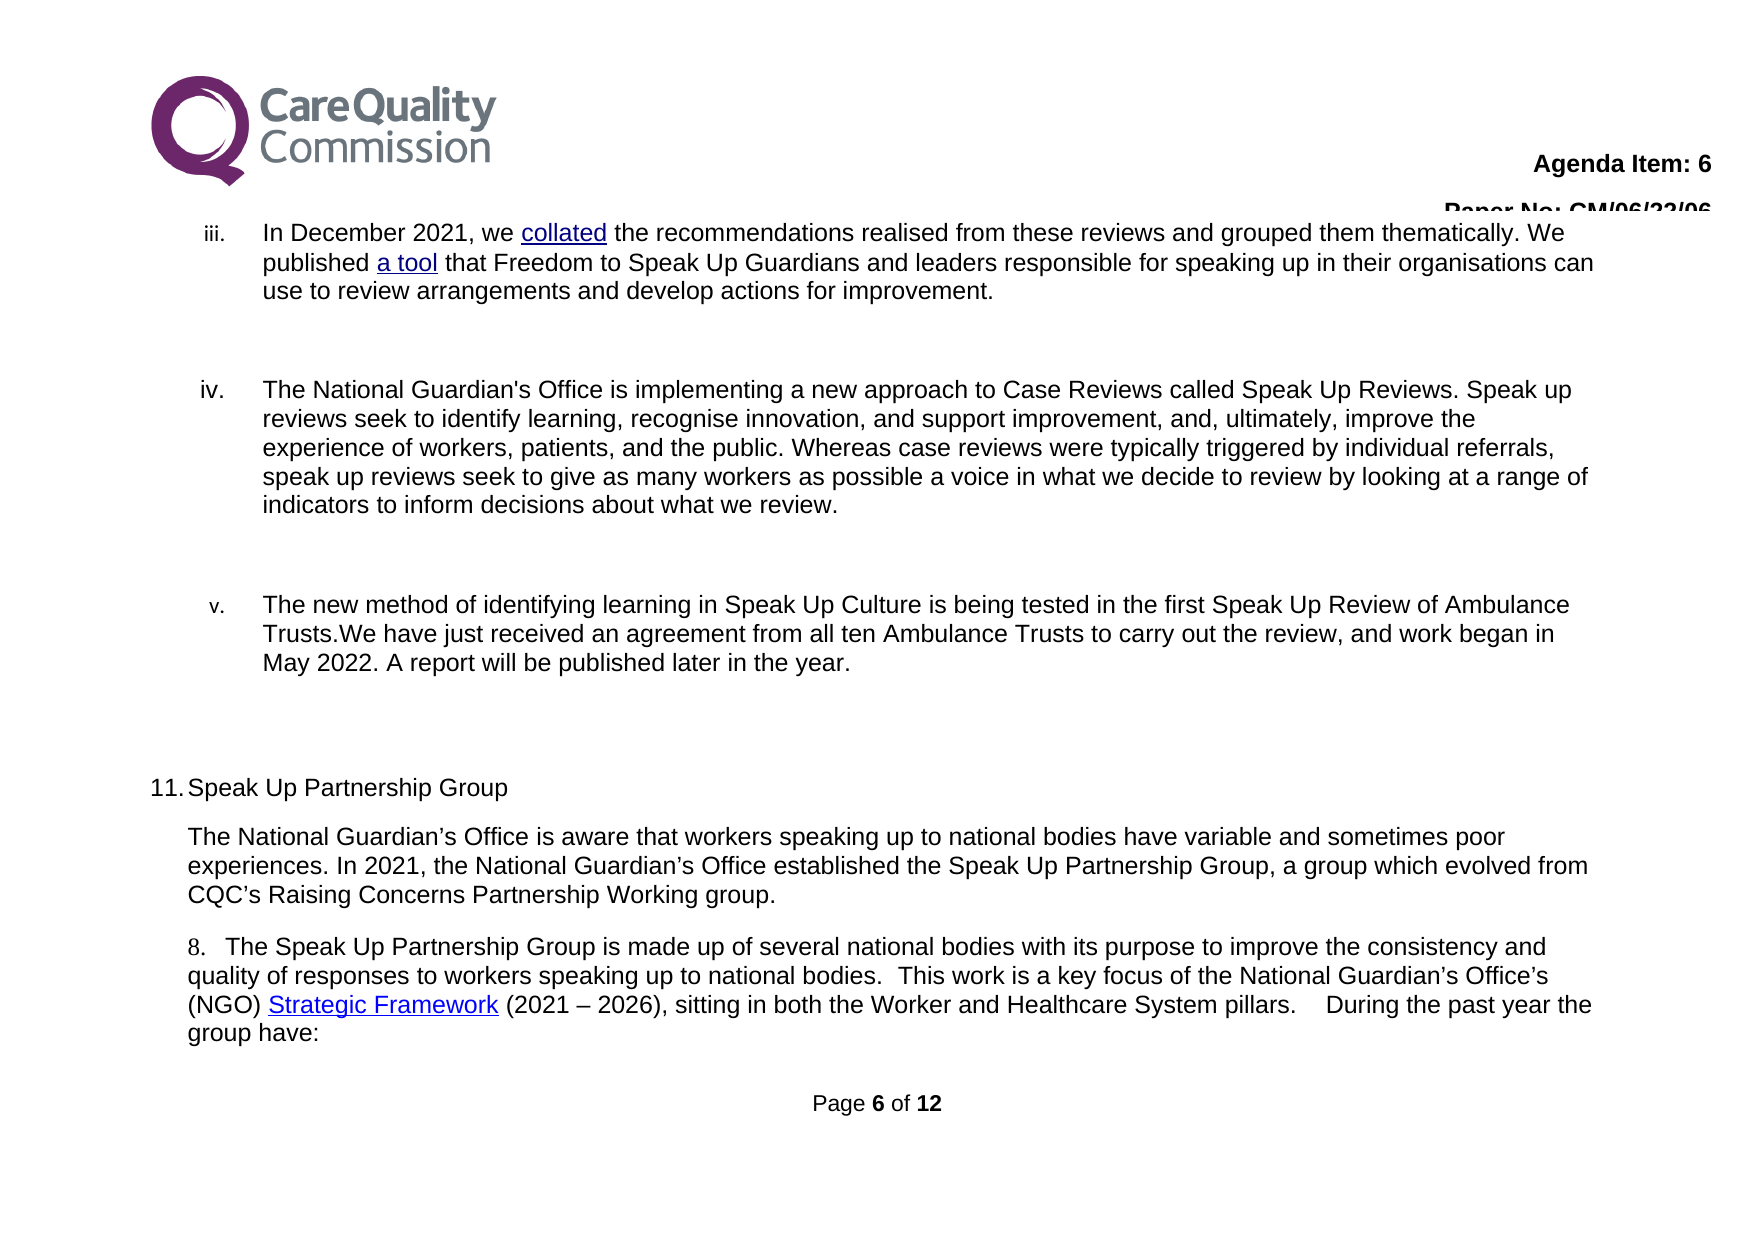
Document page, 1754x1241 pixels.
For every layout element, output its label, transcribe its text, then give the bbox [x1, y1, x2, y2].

list The National Guardian's Office is implementing a new approach to Case Reviews called Speak Up Reviews. Speak up reviews seek to identify learning, recognise innovation, and support improvement, and, ultimately, improve the experience of workers, patients, and the public. Whereas case reviews were typically triggered by individual referrals, speak up reviews seek to give as many workers as possible a voice in what we decide to review by looking at a range of indicators to inform decisions about what we review. [225, 375, 1604, 519]
text The National Guardian’s Office is aware that workers speaking up to national bodies have variable and sometimes poor experiences. In 2021, the National Guardian’s Office established the Speak Up Partnership Group, a group which evolved from CQC’s Raising Concerns Partnership Working group. [187, 822, 1604, 908]
list In December 2021, we collated the recommendations realised from these reviews and grouped them thematically. We published a tool that Freedom to Speak Up Guardians and leaders responsible for speaking up in their organisations can use to review arrangements and develop actions for improvement. [225, 218, 1604, 305]
list The new method of identifying learning in Speak Up Culture is being tested in the first Speak Up Review of Ambulance Trusts.We have just received an agreement from all ten Ambulance Trusts to carry out the review, and work began in May 2022. A report will be published later in the year. [225, 589, 1604, 704]
list Speak Up Partnership Group [150, 772, 1604, 801]
list The Speak Up Partnership Group is made up of several national bodies with its purpose to improve the consistency and quality of responses to workers speaking up to national bodies. This work is a key focus of the National Guardian’s Office’s (NGO) Strategic Framework (2021 – 2026), sitting in both the Worker and Healthcare System pillars. During the past year the group have: [187, 932, 1604, 1047]
